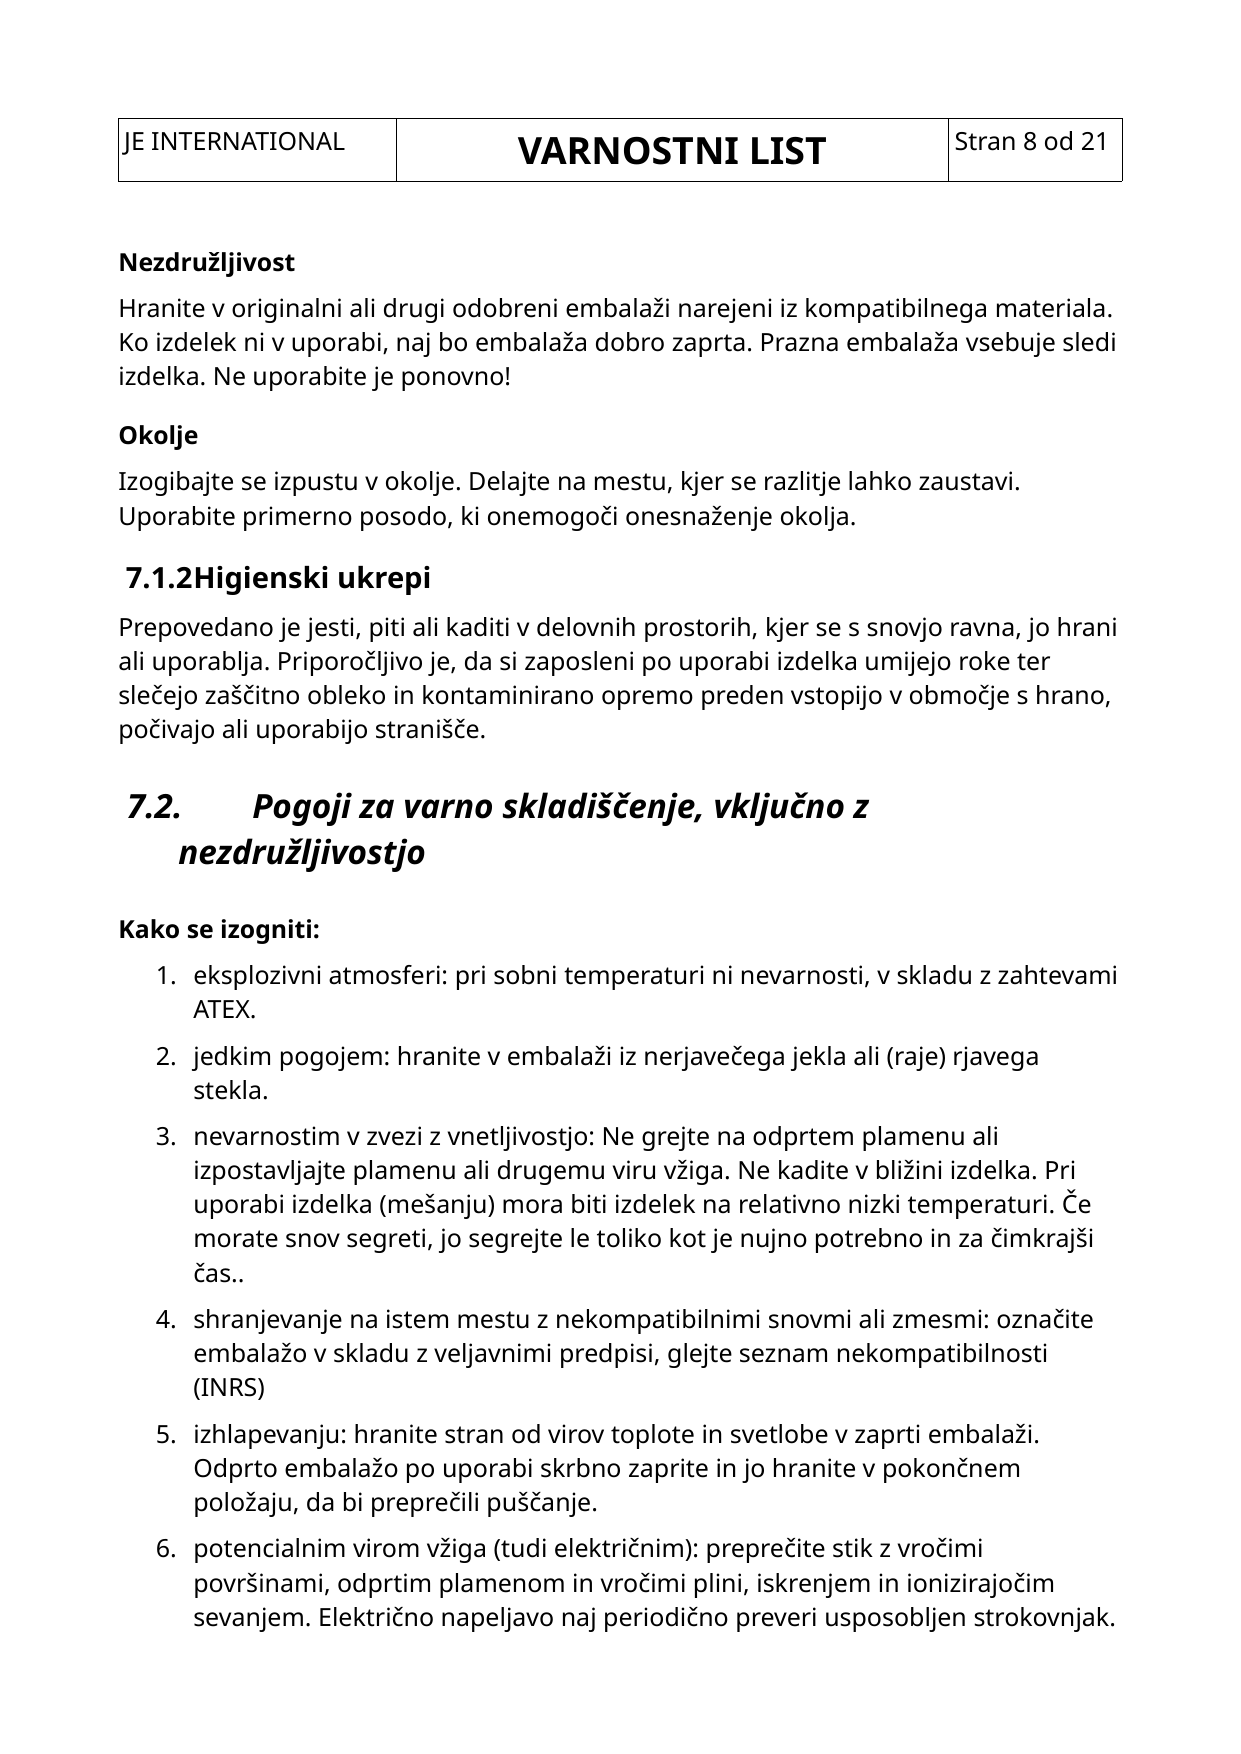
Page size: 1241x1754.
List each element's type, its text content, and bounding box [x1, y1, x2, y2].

subtitle Higienski ukrepi [118, 557, 1122, 597]
subtitle Kako se izogniti: [118, 911, 1122, 945]
list jedkim pogojem: hranite v embalaži iz nerjavečega jekla ali (raje) rjavega stekla. [156, 1038, 1122, 1106]
subtitle Nezdružljivost [118, 244, 1122, 278]
text Izogibajte se izpustu v okolje. Delajte na mestu, kjer se razlitje lahko zaustavi. Uporabite primerno posodo, ki onemogoči onesnaženje okolja. [118, 464, 1122, 532]
list izhlapevanju: hranite stran od virov toplote in svetlobe v zaprti embalaži. Odprto embalažo po uporabi skrbno zaprite in jo hranite v pokončnem položaju, da bi preprečili puščanje. [156, 1416, 1122, 1519]
text Prepovedano je jesti, piti ali kaditi v delovnih prostorih, kjer se s snovjo ravna, jo hrani ali uporablja. Priporočljivo je, da si zaposleni po uporabi izdelka umijejo roke ter slečejo zaščitno obleko in kontaminirano opremo preden vstopijo v območje s hrano, počivajo ali uporabijo stranišče. [118, 609, 1122, 746]
list potencialnim virom vžiga (tudi električnim): preprečite stik z vročimi površinami, odprtim plamenom in vročimi plini, iskrenjem in ionizirajočim sevanjem. Električno napeljavo naj periodično preveri usposobljen strokovnjak. [156, 1531, 1122, 1633]
subtitle Okolje [118, 418, 1122, 452]
list shranjevanje na istem mestu z nekompatibilnimi snovmi ali zmesmi: označite embalažo v skladu z veljavnimi predpisi, glejte seznam nekompatibilnosti (INRS) [156, 1302, 1122, 1404]
subtitle Pogoji za varno skladiščenje, vključno z nezdružljivostjo [118, 783, 1122, 874]
text Hranite v originalni ali drugi odobreni embalaži narejeni iz kompatibilnega materiala. Ko izdelek ni v uporabi, naj bo embalaža dobro zaprta. Prazna embalaža vsebuje sledi izdelka. Ne uporabite je ponovno! [118, 291, 1122, 393]
list eksplozivni atmosferi: pri sobni temperaturi ni nevarnosti, v skladu z zahtevami ATEX. [156, 958, 1122, 1026]
list nevarnostim v zvezi z vnetljivostjo: Ne grejte na odprtem plamenu ali izpostavljajte plamenu ali drugemu viru vžiga. Ne kadite v bližini izdelka. Pri uporabi izdelka (mešanju) mora biti izdelek na relativno nizki temperaturi. Če morate snov segreti, jo segrejte le toliko kot je nujno potrebno in za čimkrajši čas.. [156, 1119, 1122, 1289]
